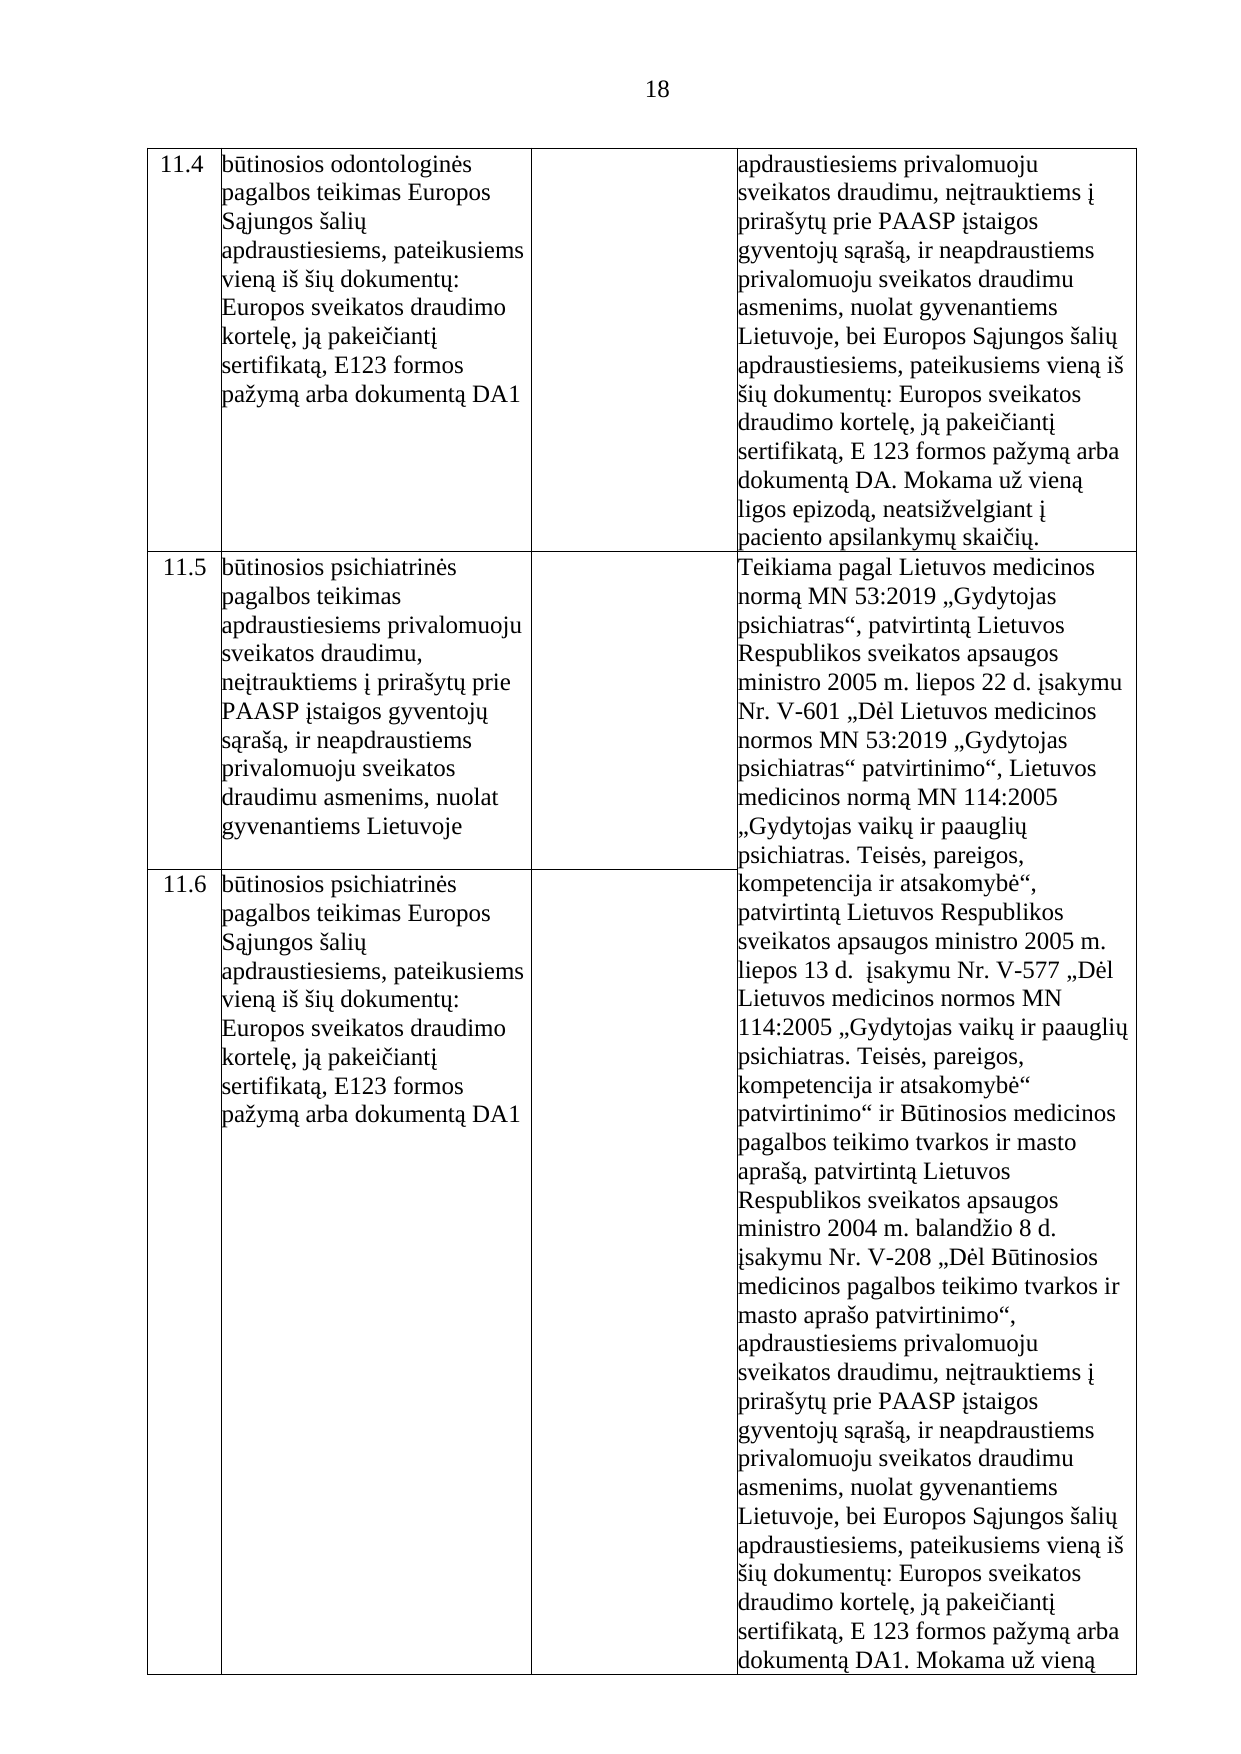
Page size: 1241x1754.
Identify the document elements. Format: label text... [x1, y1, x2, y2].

table_cell 11.4 [148, 149, 221, 551]
table_cell būtinosios psichiatrinės pagalbos teikimas Europos Sąjungos šalių apdraustiesiems, pateikusiems vieną iš šių dokumentų: Europos sveikatos draudimo kortelę, ją pakeičiantį sertifikatą, E123 formos pažymą arba dokumentą DA1 [222, 870, 531, 1673]
table_cell [532, 149, 737, 551]
table_cell [532, 552, 737, 868]
table_cell 11.6 [148, 870, 221, 1673]
table_cell būtinosios psichiatrinės pagalbos teikimas apdraustiesiems privalomuoju sveikatos draudimu, neįtrauktiems į prirašytų prie PAASP įstaigos gyventojų sąrašą, ir neapdraustiems privalomuoju sveikatos draudimu asmenims, nuolat gyvenantiems Lietuvoje [222, 552, 531, 868]
table_cell 11.5 [148, 552, 221, 868]
table_cell Teikiama pagal Lietuvos medicinos normą MN 53:2019 „Gydytojas psichiatras“, patvirtintą Lietuvos Respublikos sveikatos apsaugos ministro 2005 m. liepos 22 d. įsakymu Nr. V-601 „Dėl Lietuvos medicinos normos MN 53:2019 „Gydytojas psichiatras“ patvirtinimo“, Lietuvos medicinos normą MN 114:2005 „Gydytojas vaikų ir paauglių psichiatras. Teisės, pareigos, kompetencija ir atsakomybė“, patvirtintą Lietuvos Respublikos sveikatos apsaugos ministro 2005 m. liepos 13 d. įsakymu Nr. V-577 „Dėl Lietuvos medicinos normos MN 114:2005 „Gydytojas vaikų ir paauglių psichiatras. Teisės, pareigos, kompetencija ir atsakomybė“ patvirtinimo“ ir Būtinosios medicinos pagalbos teikimo tvarkos ir masto aprašą, patvirtintą Lietuvos Respublikos sveikatos apsaugos ministro 2004 m. balandžio 8 d. įsakymu Nr. V-208 „Dėl Būtinosios medicinos pagalbos teikimo tvarkos ir masto aprašo patvirtinimo“, apdraustiesiems privalomuoju sveikatos draudimu, neįtrauktiems į prirašytų prie PAASP įstaigos gyventojų sąrašą, ir neapdraustiems privalomuoju sveikatos draudimu asmenims, nuolat gyvenantiems Lietuvoje, bei Europos Sąjungos šalių apdraustiesiems, pateikusiems vieną iš šių dokumentų: Europos sveikatos draudimo kortelę, ją pakeičiantį sertifikatą, E 123 formos pažymą arba dokumentą DA1. Mokama už vieną ligos epizodą, neatsižvelgiant į paciento apsilankymų skaičių. [738, 552, 1136, 1673]
table_cell būtinosios odontologinės pagalbos teikimas Europos Sąjungos šalių apdraustiesiems, pateikusiems vieną iš šių dokumentų: Europos sveikatos draudimo kortelę, ją pakeičiantį sertifikatą, E123 formos pažymą arba dokumentą DA1 [222, 149, 531, 551]
table_cell apdraustiesiems privalomuoju sveikatos draudimu, neįtrauktiems į prirašytų prie PAASP įstaigos gyventojų sąrašą, ir neapdraustiems privalomuoju sveikatos draudimu asmenims, nuolat gyvenantiems Lietuvoje, bei Europos Sąjungos šalių apdraustiesiems, pateikusiems vieną iš šių dokumentų: Europos sveikatos draudimo kortelę, ją pakeičiantį sertifikatą, E 123 formos pažymą arba dokumentą DA. Mokama už vieną ligos epizodą, neatsižvelgiant į paciento apsilankymų skaičių. [738, 149, 1136, 551]
table_cell [532, 870, 737, 1673]
